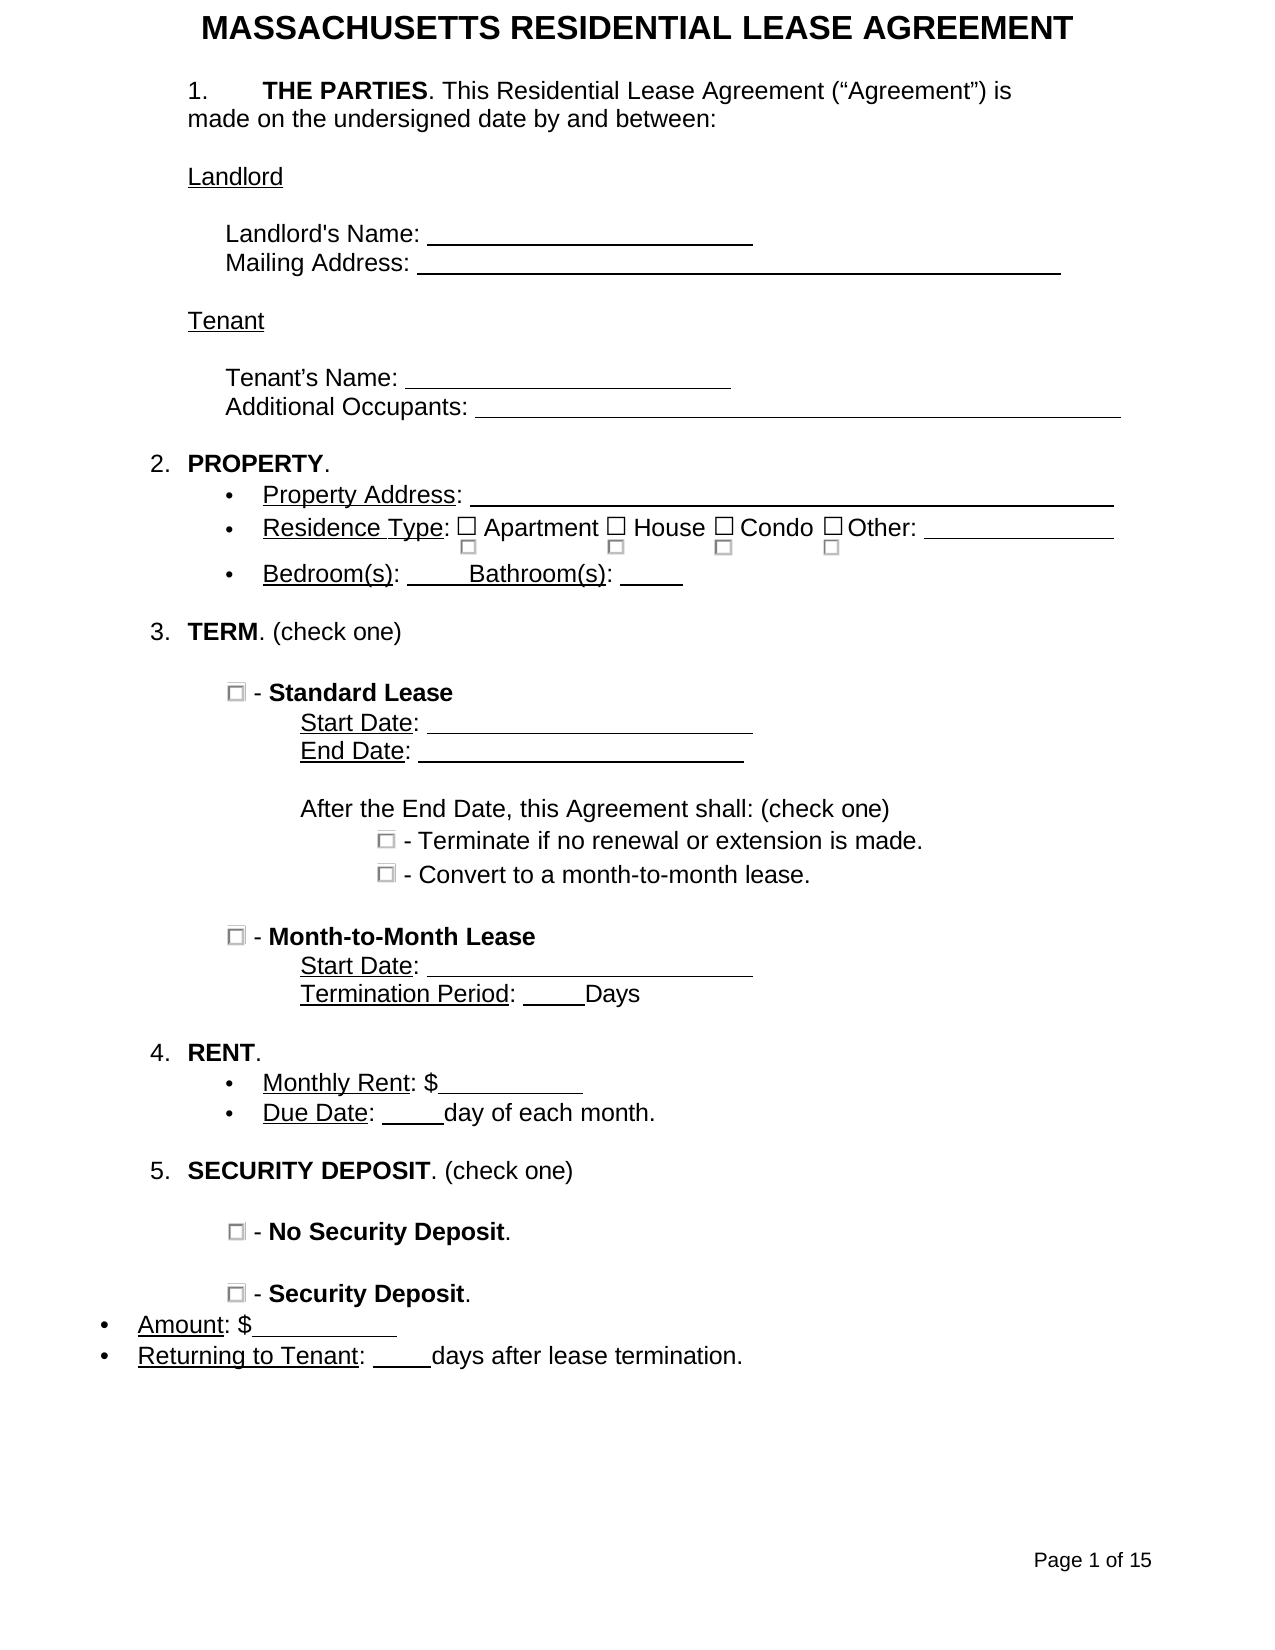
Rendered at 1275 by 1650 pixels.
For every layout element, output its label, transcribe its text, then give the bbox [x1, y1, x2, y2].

list Security Deposit. [253, 1279, 1137, 1308]
list ☐ [225, 1276, 247, 1309]
list Residence Type: Apartment House Condo Other: [225, 512, 713, 557]
list ☐ [225, 918, 247, 951]
list Residence Type: Apartment House Condo Other: [841, 512, 1137, 557]
list SECURITY DEPOSIT. (check one) [150, 1156, 1137, 1185]
text Start Date: [300, 708, 1137, 737]
text Start Date: [300, 951, 1137, 980]
list THE PARTIES. This Residential Lease Agreement (“Agreement”) is made on the undersigned date by and between: [187, 76, 1080, 133]
list Due Date: day of each month. [225, 1098, 1137, 1127]
text Tenant [187, 306, 1137, 334]
list Residence Type: Apartment House Condo Other: [734, 512, 822, 557]
subtitle - Standard Lease [253, 678, 1137, 707]
text ☐ [375, 823, 397, 856]
list TERM. (check one) [150, 617, 1137, 646]
list ☐ [225, 1214, 247, 1247]
list Terminate if no renewal or extension is made. [403, 826, 1137, 855]
list Convert to a month-to-month lease. [403, 859, 1137, 888]
list Property Address: [225, 480, 1137, 509]
text Landlord [187, 162, 1137, 190]
text End Date: [300, 737, 1137, 765]
list ☐ [375, 856, 397, 889]
text Landlord's Name: [225, 219, 1137, 248]
list ☐ [605, 509, 627, 542]
text After the End Date, this Agreement shall: (check one) [300, 794, 1137, 823]
subtitle No Security Deposit. [253, 1217, 1137, 1246]
list Amount: $ [100, 1310, 1137, 1339]
text Termination Period: Days [300, 980, 1137, 1009]
subtitle RENT. [150, 1038, 1137, 1066]
list ☐ [713, 509, 734, 537]
list ☐ [822, 509, 843, 542]
list Returning to Tenant: days after lease termination. [100, 1341, 1137, 1370]
text ☐ [225, 675, 247, 708]
subtitle PROPERTY. [150, 449, 1137, 478]
list ☐ [455, 509, 477, 542]
text Additional Occupants: [225, 392, 1137, 421]
subtitle MASSACHUSETTS RESIDENTIAL LEASE AGREEMENT [201, 8, 1137, 46]
subtitle Month-to-Month Lease [253, 922, 1137, 950]
list Monthly Rent: $ [225, 1068, 1137, 1097]
text Tenant’s Name: [225, 363, 1137, 392]
list Bedroom(s): Bathroom(s): [225, 559, 1137, 588]
text Mailing Address: [225, 248, 1137, 277]
